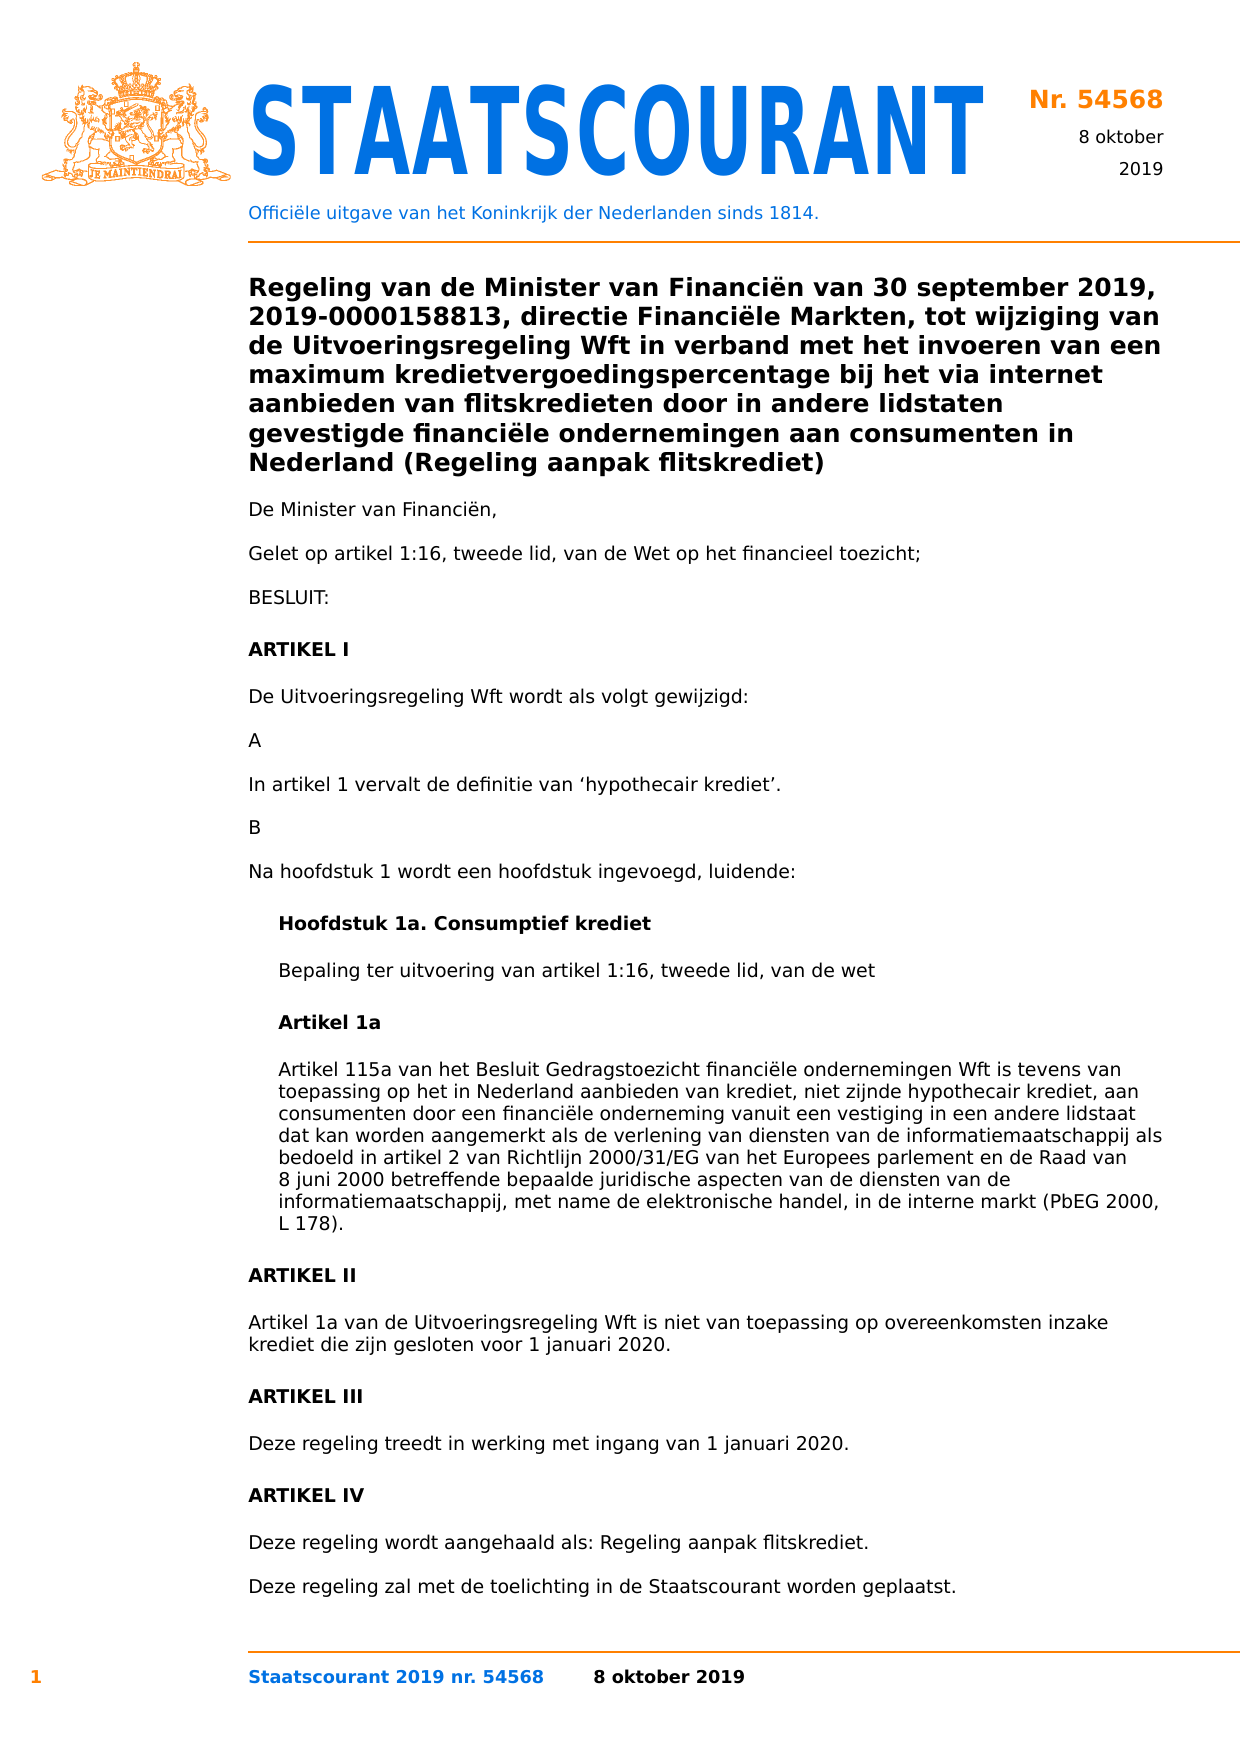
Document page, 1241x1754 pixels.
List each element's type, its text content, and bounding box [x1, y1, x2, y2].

text Deze regeling wordt aangehaald als: Regeling aanpak flitskrediet. [248, 1532, 1163, 1554]
text In artikel 1 vervalt de definitie van ‘hypothecair krediet’. [248, 773, 1163, 795]
text BESLUIT: [248, 587, 1163, 609]
text Deze regeling zal met de toelichting in de Staatscourant worden geplaatst. [248, 1576, 1163, 1598]
text Bepaling ter uitvoering van artikel 1:16, tweede lid, van de wet [278, 960, 1163, 982]
text De Uitvoeringsregeling Wft wordt als volgt gewijzigd: [248, 686, 1163, 708]
picture [41, 62, 231, 186]
table_cell 8 oktober [998, 121, 1240, 153]
subtitle ARTIKEL III [248, 1386, 1163, 1408]
text A [248, 729, 1163, 752]
text Gelet op artikel 1:16, tweede lid, van de Wet op het financieel toezicht; [248, 543, 1163, 565]
subtitle Regeling van de Minister van Financiën van 30 september 2019, 2019-0000158813, directie Financiële Markten, tot wijziging van de Uitvoeringsregeling Wft in verband met het invoeren van een maximum kredietvergoedingspercentage bij het via internet aanbieden van flitskredieten door in andere lidstaten gevestigde financiële ondernemingen aan consumenten in Nederland (Regeling aanpak flitskrediet) [248, 273, 1163, 477]
subtitle ARTIKEL IV [248, 1485, 1163, 1507]
table_header [25, 62, 248, 241]
text De Minister van Financiën, [248, 499, 1163, 521]
subtitle ARTIKEL II [248, 1265, 1163, 1287]
table_cell 2019 [998, 153, 1240, 203]
table_header Nr. 54568 [998, 62, 1240, 121]
text Na hoofdstuk 1 wordt een hoofdstuk ingevoegd, luidende: [248, 861, 1163, 883]
text Artikel 1a van de Uitvoeringsregeling Wft is niet van toepassing op overeenkomsten inzake krediet die zijn gesloten voor 1 januari 2020. [248, 1312, 1163, 1356]
text Deze regeling treedt in werking met ingang van 1 januari 2020. [248, 1433, 1163, 1455]
subtitle Artikel 1a [278, 1012, 1163, 1034]
text B [248, 817, 1163, 839]
table_cell Officiële uitgave van het Koninkrijk der Nederlanden sinds 1814. [248, 203, 1240, 241]
text Artikel 115a van het Besluit Gedragstoezicht financiële ondernemingen Wft is tevens van toepassing op het in Nederland aanbieden van krediet, niet zijnde hypothecair krediet, aan consumenten door een financiële onderneming vanuit een vestiging in een andere lidstaat dat kan worden aangemerkt als de verlening van diensten van de informatiemaatschappij als bedoeld in artikel 2 van Richtlijn 2000/31/EG van het Europees parlement en de Raad van 8 juni 2000 betreffende bepaalde juridische aspecten van de diensten van de informatiemaatschappij, met name de elektronische handel, in de interne markt (PbEG 2000, L 178). [278, 1059, 1163, 1235]
subtitle Hoofdstuk 1a. Consumptief krediet [278, 913, 1163, 935]
table_header STAATSCOURANT [248, 62, 998, 203]
subtitle ARTIKEL I [248, 639, 1163, 661]
